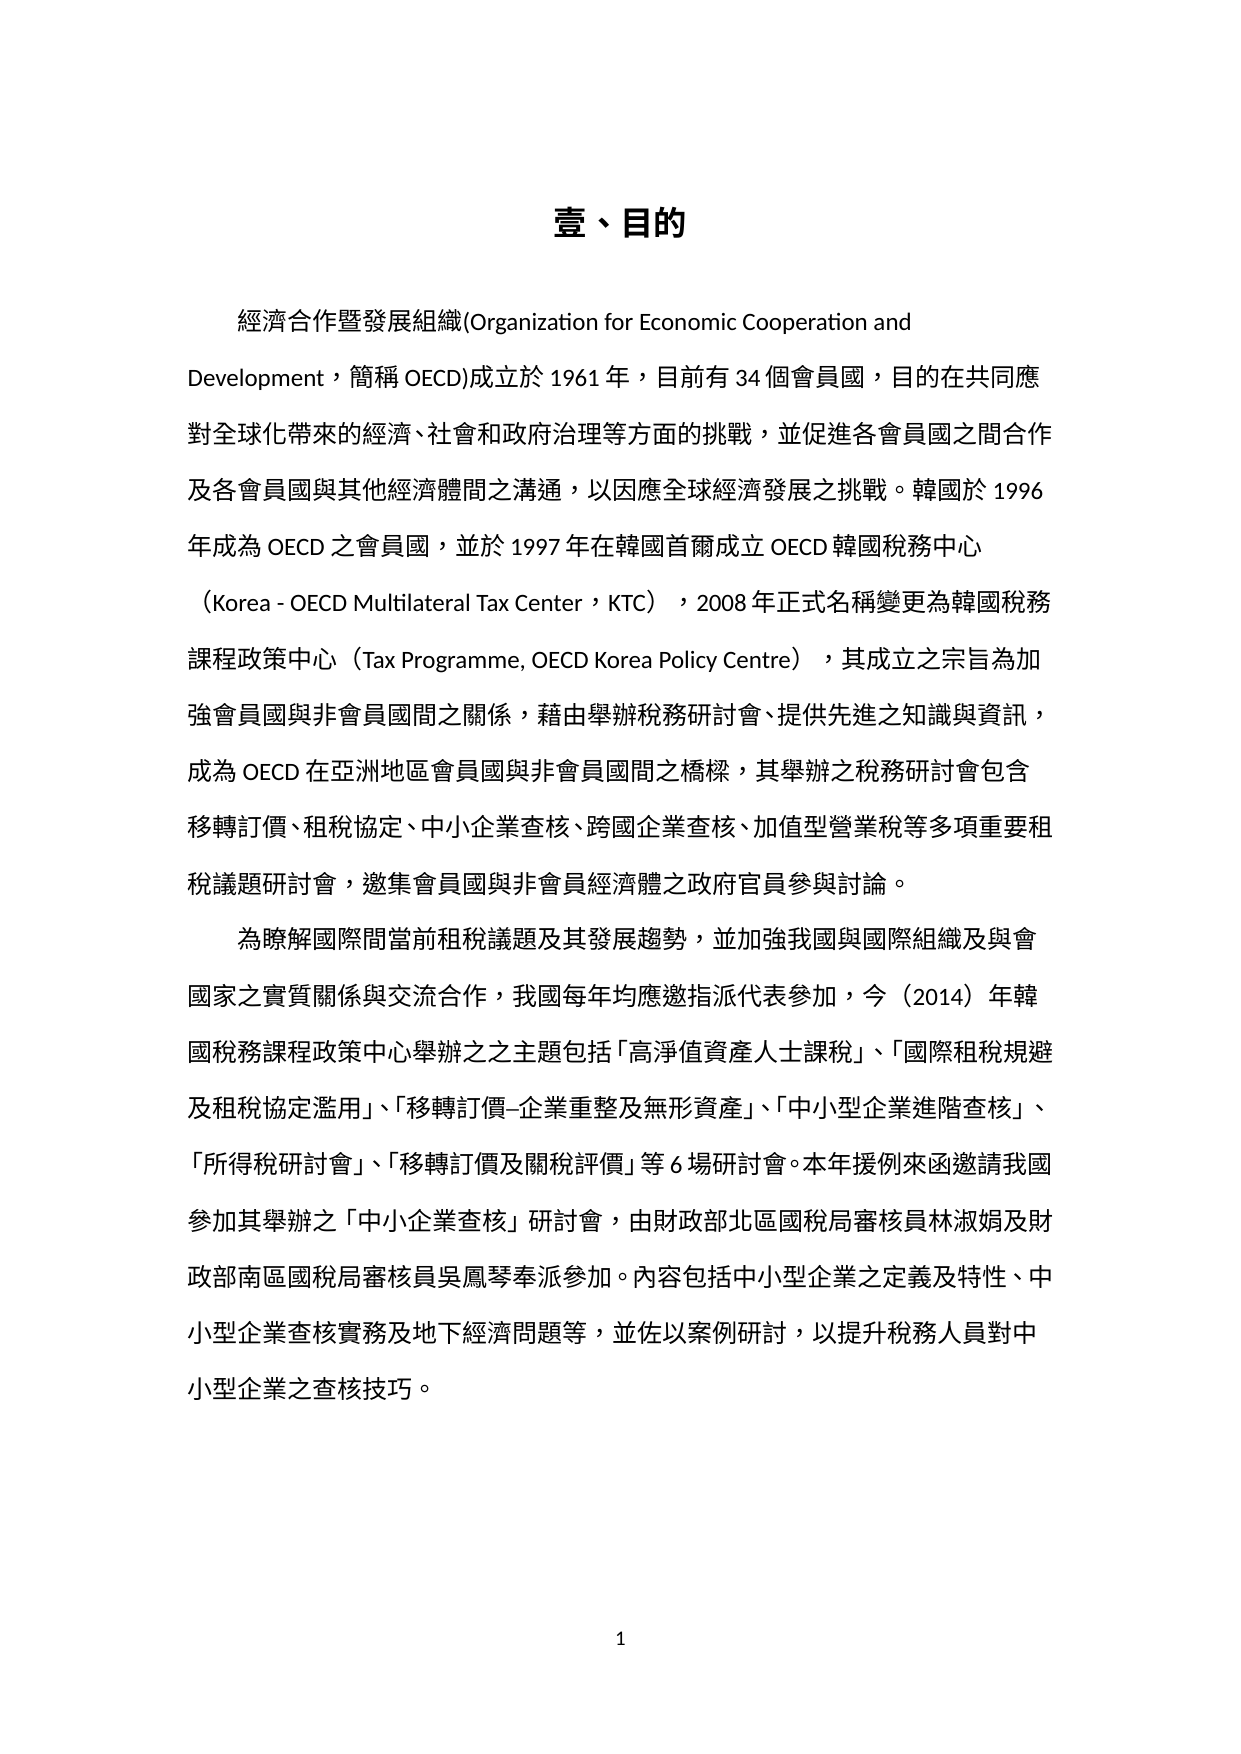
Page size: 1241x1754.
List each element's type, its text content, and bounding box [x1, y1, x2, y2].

text 為瞭解國際間當前租稅議題及其發展趨勢，並加強我國與國際組織及與會國家之實質關係與交流合作，我國每年均應邀指派代表參加，今（2014）年韓國稅務課程政策中心舉辦之之主題包括「高淨值資產人士課稅」、「國際租稅規避及租稅協定濫用」、「移轉訂價─企業重整及無形資產」、「中小型企業進階查核」、「所得稅研討會」、「移轉訂價及關稅評價」等6場研討會。本年援例來函邀請我國參加其舉辦之「中小企業查核」研討會，由財政部北區國稅局審核員林淑娟及財政部南區國稅局審核員吳鳳琴奉派參加。內容包括中小型企業之定義及特性、中小型企業查核實務及地下經濟問題等，並佐以案例研討，以提升稅務人員對中小型企業之查核技巧。 [187, 919, 1053, 1407]
text 經濟合作暨發展組織(Organization for Economic Cooperation and Development，簡稱OECD)成立於1961年，目前有34個會員國，目的在共同應對全球化帶來的經濟、社會和政府治理等方面的挑戰，並促進各會員國之間合作及各會員國與其他經濟體間之溝通，以因應全球經濟發展之挑戰。韓國於1996年成為OECD之會員國，並於1997年在韓國首爾成立OECD韓國稅務中心（Korea - OECD Multilateral Tax Center，KTC），2008年正式名稱變更為韓國稅務課程政策中心（Tax Programme, OECD Korea Policy Centre），其成立之宗旨為加強會員國與非會員國間之關係，藉由舉辦稅務研討會、提供先進之知識與資訊，成為OECD在亞洲地區會員國與非會員國間之橋樑，其舉辦之稅務研討會包含移轉訂價、租稅協定、中小企業查核、跨國企業查核、加值型營業稅等多項重要租稅議題研討會，邀集會員國與非會員經濟體之政府官員參與討論。 [187, 301, 1053, 901]
subtitle 壹、目的 [187, 183, 1053, 258]
